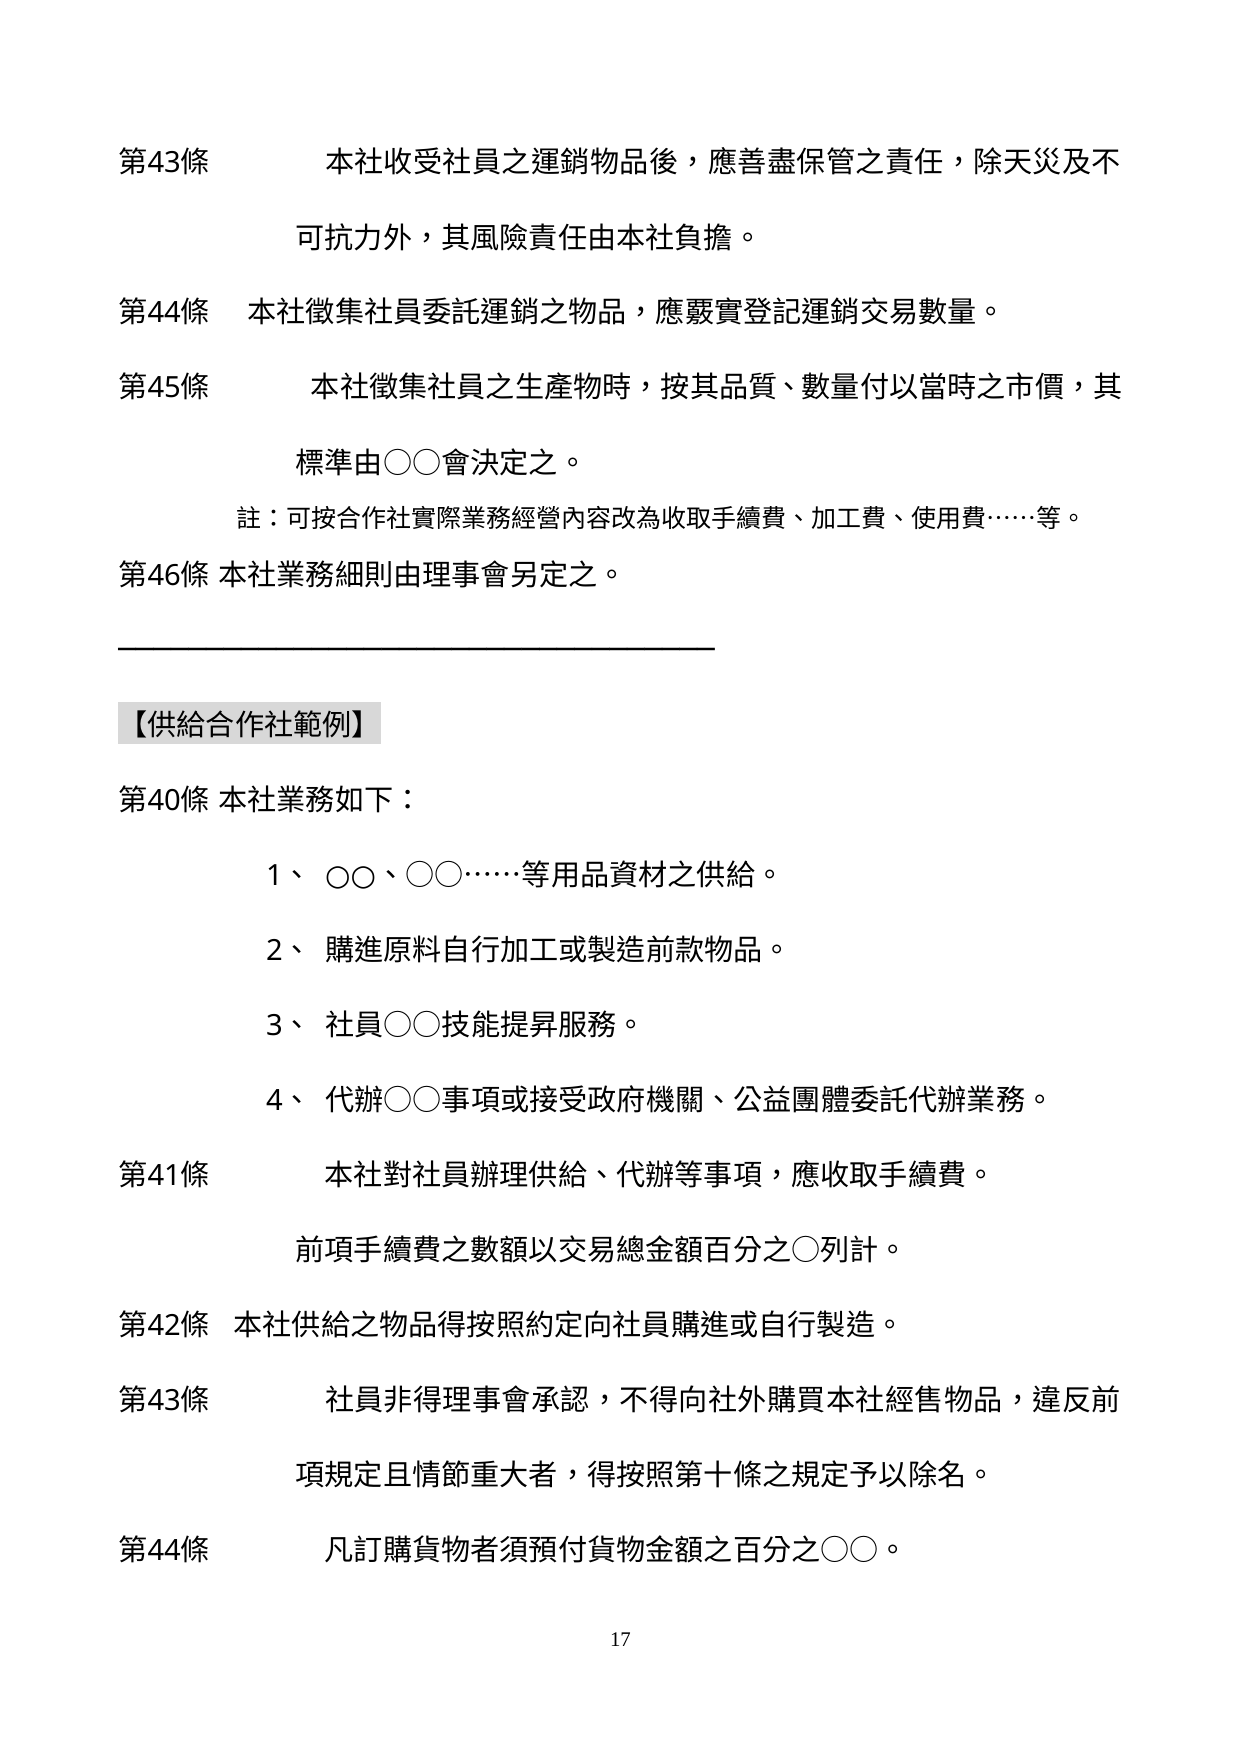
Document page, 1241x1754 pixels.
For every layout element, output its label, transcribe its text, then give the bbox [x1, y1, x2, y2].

list 凡訂購貨物者須預付貨物金額之百分之○○。 [118, 1510, 1122, 1585]
text 前項手續費之數額以交易總金額百分之○列計。 [295, 1210, 1122, 1285]
list ○○、○○……等用品資材之供給。 [266, 835, 1122, 910]
text 【供給合作社範例】 [118, 685, 1122, 760]
list 本社收受社員之運銷物品後，應善盡保管之責任，除天災及不可抗力外，其風險責任由本社負擔。 [118, 123, 1122, 273]
list 本社業務如下： [118, 760, 1122, 835]
list 本社供給之物品得按照約定向社員購進或自行製造。 [118, 1285, 1122, 1360]
list 本社對社員辦理供給、代辦等事項，應收取手續費。 [118, 1135, 1122, 1210]
list 社員非得理事會承認，不得向社外購買本社經售物品，違反前項規定且情節重大者，得按照第十條之規定予以除名。 [118, 1360, 1122, 1510]
text ────────────────────────────────── [118, 610, 1122, 685]
list 購進原料自行加工或製造前款物品。 [266, 910, 1122, 985]
list 本社徵集社員之生產物時，按其品質、數量付以當時之市價，其標準由○○會決定之。 [118, 348, 1122, 498]
list 代辦○○事項或接受政府機關、公益團體委託代辦業務。 [266, 1060, 1122, 1135]
list 社員○○技能提昇服務。 [266, 985, 1122, 1060]
list 本社徵集社員委託運銷之物品，應覈實登記運銷交易數量。 [118, 273, 1122, 348]
list 本社業務細則由理事會另定之。 [118, 535, 1122, 610]
text 註：可按合作社實際業務經營內容改為收取手續費、加工費、使用費……等。 [168, 498, 1122, 535]
